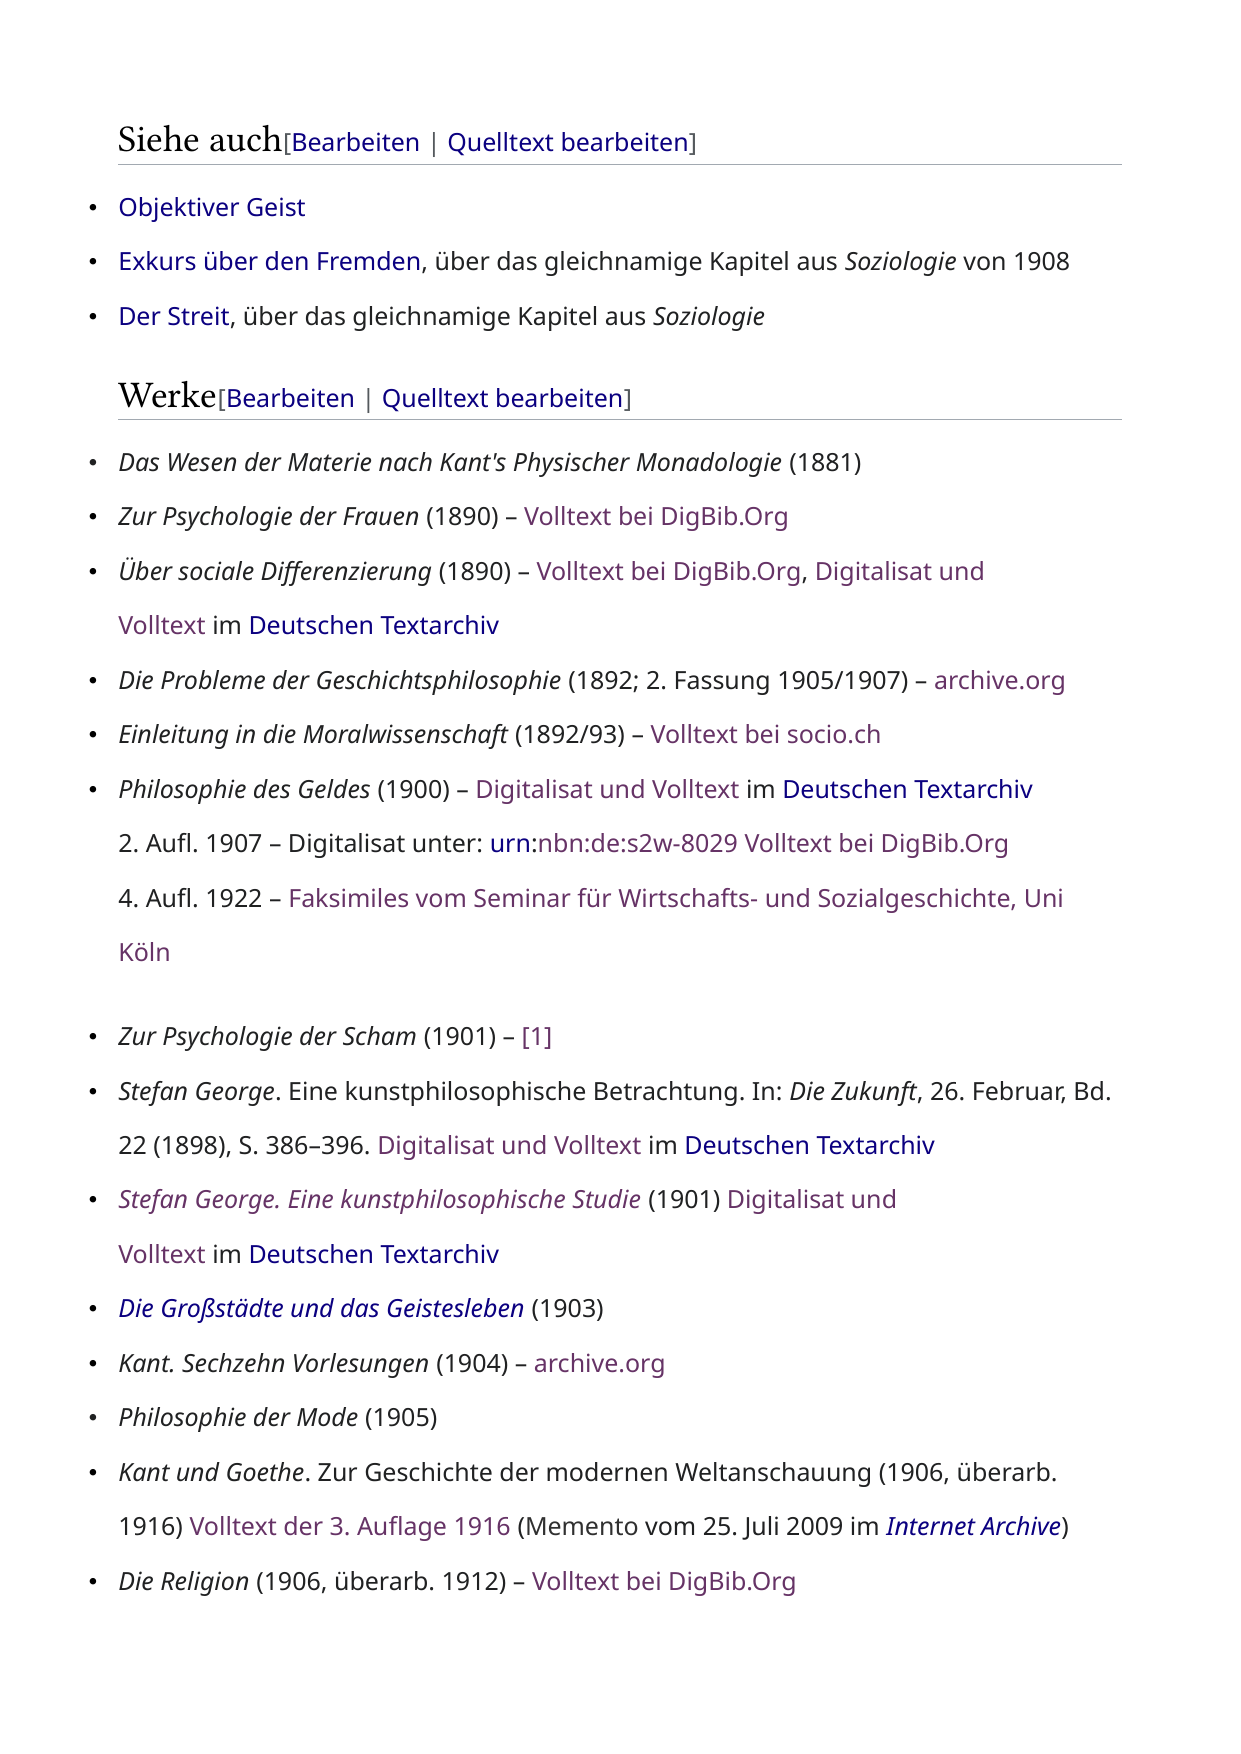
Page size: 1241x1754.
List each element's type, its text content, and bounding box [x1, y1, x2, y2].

list 2. Aufl. 1907 – Digitalisat unter: urn:nbn:de:s2w-8029 Volltext bei DigBib.Org [118, 826, 1122, 860]
list Stefan George. Eine kunstphilosophische Betrachtung. In: Die Zukunft, 26. Februar, Bd. 22 (1898), S. 386–396. Digitalisat und Volltext im Deutschen Textarchiv [118, 1073, 1122, 1162]
list Der Streit, über das gleichnamige Kapitel aus Soziologie [118, 298, 1122, 332]
list Stefan George. Eine kunstphilosophische Studie (1901) Digitalisat und Volltext im Deutschen Textarchiv [118, 1182, 1122, 1271]
list 4. Aufl. 1922 – Faksimiles vom Seminar für Wirtschafts- und Sozialgeschichte, Uni Köln [118, 880, 1122, 969]
list Kant und Goethe. Zur Geschichte der modernen Weltanschauung (1906, überarb. 1916) Volltext der 3. Auflage 1916 (Memento vom 25. Juli 2009 im Internet Archive) [118, 1454, 1122, 1543]
list Objektiver Geist [118, 189, 1122, 223]
subtitle Werke[Bearbeiten | Quelltext bearbeiten] [118, 373, 1122, 419]
list Zur Psychologie der Frauen (1890) – Volltext bei DigBib.Org [118, 499, 1122, 533]
list Über sociale Differenzierung (1890) – Volltext bei DigBib.Org, Digitalisat und Volltext im Deutschen Textarchiv [118, 553, 1122, 642]
list Kant. Sechzehn Vorlesungen (1904) – archive.org [118, 1346, 1122, 1380]
list Zur Psychologie der Scham (1901) – [1] [118, 1019, 1122, 1053]
list Die Probleme der Geschichtsphilosophie (1892; 2. Fassung 1905/1907) – archive.org [118, 662, 1122, 696]
list Das Wesen der Materie nach Kant's Physischer Monadologie (1881) [118, 444, 1122, 478]
list Die Religion (1906, überarb. 1912) – Volltext bei DigBib.Org [118, 1563, 1122, 1598]
subtitle Siehe auch[Bearbeiten | Quelltext bearbeiten] [118, 118, 1122, 164]
list Exkurs über den Fremden, über das gleichnamige Kapitel aus Soziologie von 1908 [118, 244, 1122, 278]
list Philosophie der Mode (1905) [118, 1400, 1122, 1434]
list Die Großstädte und das Geistesleben (1903) [118, 1291, 1122, 1325]
list Einleitung in die Moralwissenschaft (1892/93) – Volltext bei socio.ch [118, 717, 1122, 751]
list Philosophie des Geldes (1900) – Digitalisat und Volltext im Deutschen Textarchiv [118, 771, 1122, 805]
